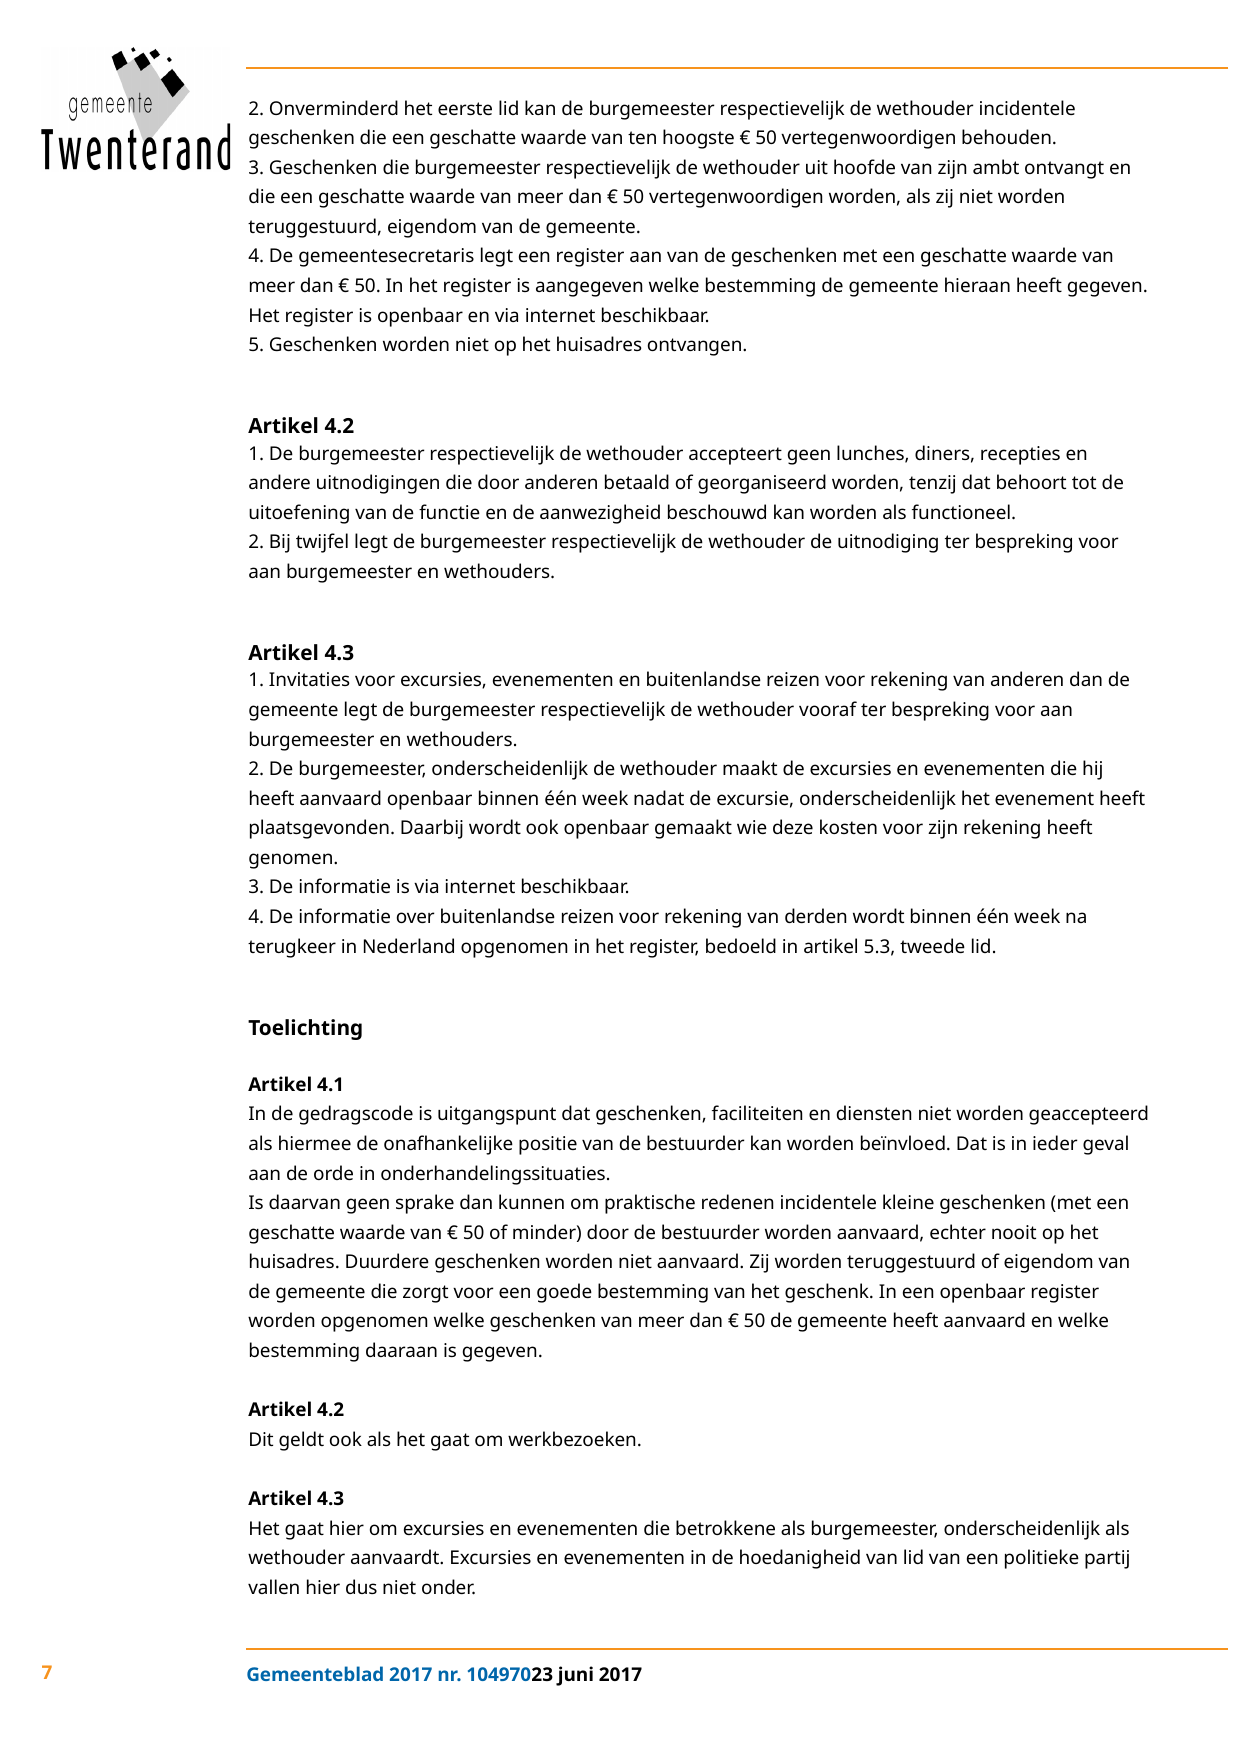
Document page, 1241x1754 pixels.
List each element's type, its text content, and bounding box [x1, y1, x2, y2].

text 1. De burgemeester respectievelijk de wethouder accepteert geen lunches, diners, recepties en andere uitnodigingen die door anderen betaald of georganiseerd worden, tenzij dat behoort tot de uitoefening van de functie en de aanwezigheid beschouwd kan worden als functioneel. [248, 440, 1152, 525]
text 2. Bij twijfel legt de burgemeester respectievelijk de wethouder de uitnodiging ter bespreking voor aan burgemeester en wethouders. [248, 529, 1152, 584]
text 3. Geschenken die burgemeester respectievelijk de wethouder uit hoofde van zijn ambt ontvangt en die een geschatte waarde van meer dan € 50 vertegenwoordigen worden, als zij niet worden teruggestuurd, eigendom van de gemeente. [248, 154, 1152, 239]
text Toelichting [248, 1013, 1152, 1041]
text Artikel 4.2 [248, 1396, 1152, 1422]
text Het gaat hier om excursies en evenementen die betrokkene als burgemeester, onderscheidenlijk als wethouder aanvaardt. Excursies en evenementen in de hoedanigheid van lid van een politieke partij vallen hier dus niet onder. [248, 1515, 1152, 1599]
text 4. De gemeentesecretaris legt een register aan van de geschenken met een geschatte waarde van meer dan € 50. In het register is aangegeven welke bestemming de gemeente hieraan heeft gegeven. Het register is openbaar en via internet beschikbaar. [248, 243, 1152, 328]
text Artikel 4.1 [248, 1071, 1152, 1097]
text 1. Invitaties voor excursies, evenementen en buitenlandse reizen voor rekening van anderen dan de gemeente legt de burgemeester respectievelijk de wethouder vooraf ter bespreking voor aan burgemeester en wethouders. [248, 667, 1152, 752]
text Dit geldt ook als het gaat om werkbezoeken. [248, 1426, 1152, 1452]
text Artikel 4.2 [248, 411, 1152, 440]
text 5. Geschenken worden niet op het huisadres ontvangen. [248, 331, 1152, 357]
text In de gedragscode is uitgangspunt dat geschenken, faciliteiten en diensten niet worden geaccepteerd als hiermee de onafhankelijke positie van de bestuurder kan worden beïnvloed. Dat is in ieder geval aan de orde in onderhandelingssituaties. [248, 1101, 1152, 1185]
text 2. De burgemeester, onderscheidenlijk de wethouder maakt de excursies en evenementen die hij heeft aanvaard openbaar binnen één week nadat de excursie, onderscheidenlijk het evenement heeft plaatsgevonden. Daarbij wordt ook openbaar gemaakt wie deze kosten voor zijn rekening heeft genomen. [248, 755, 1152, 870]
text 4. De informatie over buitenlandse reizen voor rekening van derden wordt binnen één week na terugkeer in Nederland opgenomen in het register, bedoeld in artikel 5.3, tweede lid. [248, 903, 1152, 959]
picture [41, 47, 231, 172]
text Artikel 4.3 [248, 1485, 1152, 1511]
text Is daarvan geen sprake dan kunnen om praktische redenen incidentele kleine geschenken (met een geschatte waarde van € 50 of minder) door de bestuurder worden aanvaard, echter nooit op het huisadres. Duurdere geschenken worden niet aanvaard. Zij worden teruggestuurd of eigendom van de gemeente die zorgt voor een goede bestemming van het geschenk. In een openbaar register worden opgenomen welke geschenken van meer dan € 50 de gemeente heeft aanvaard en welke bestemming daaraan is gegeven. [248, 1189, 1152, 1363]
text Artikel 4.3 [248, 638, 1152, 667]
text 3. De informatie is via internet beschikbaar. [248, 874, 1152, 899]
text 2. Onverminderd het eerste lid kan de burgemeester respectievelijk de wethouder incidentele geschenken die een geschatte waarde van ten hoogste € 50 vertegenwoordigen behouden. [248, 95, 1152, 150]
